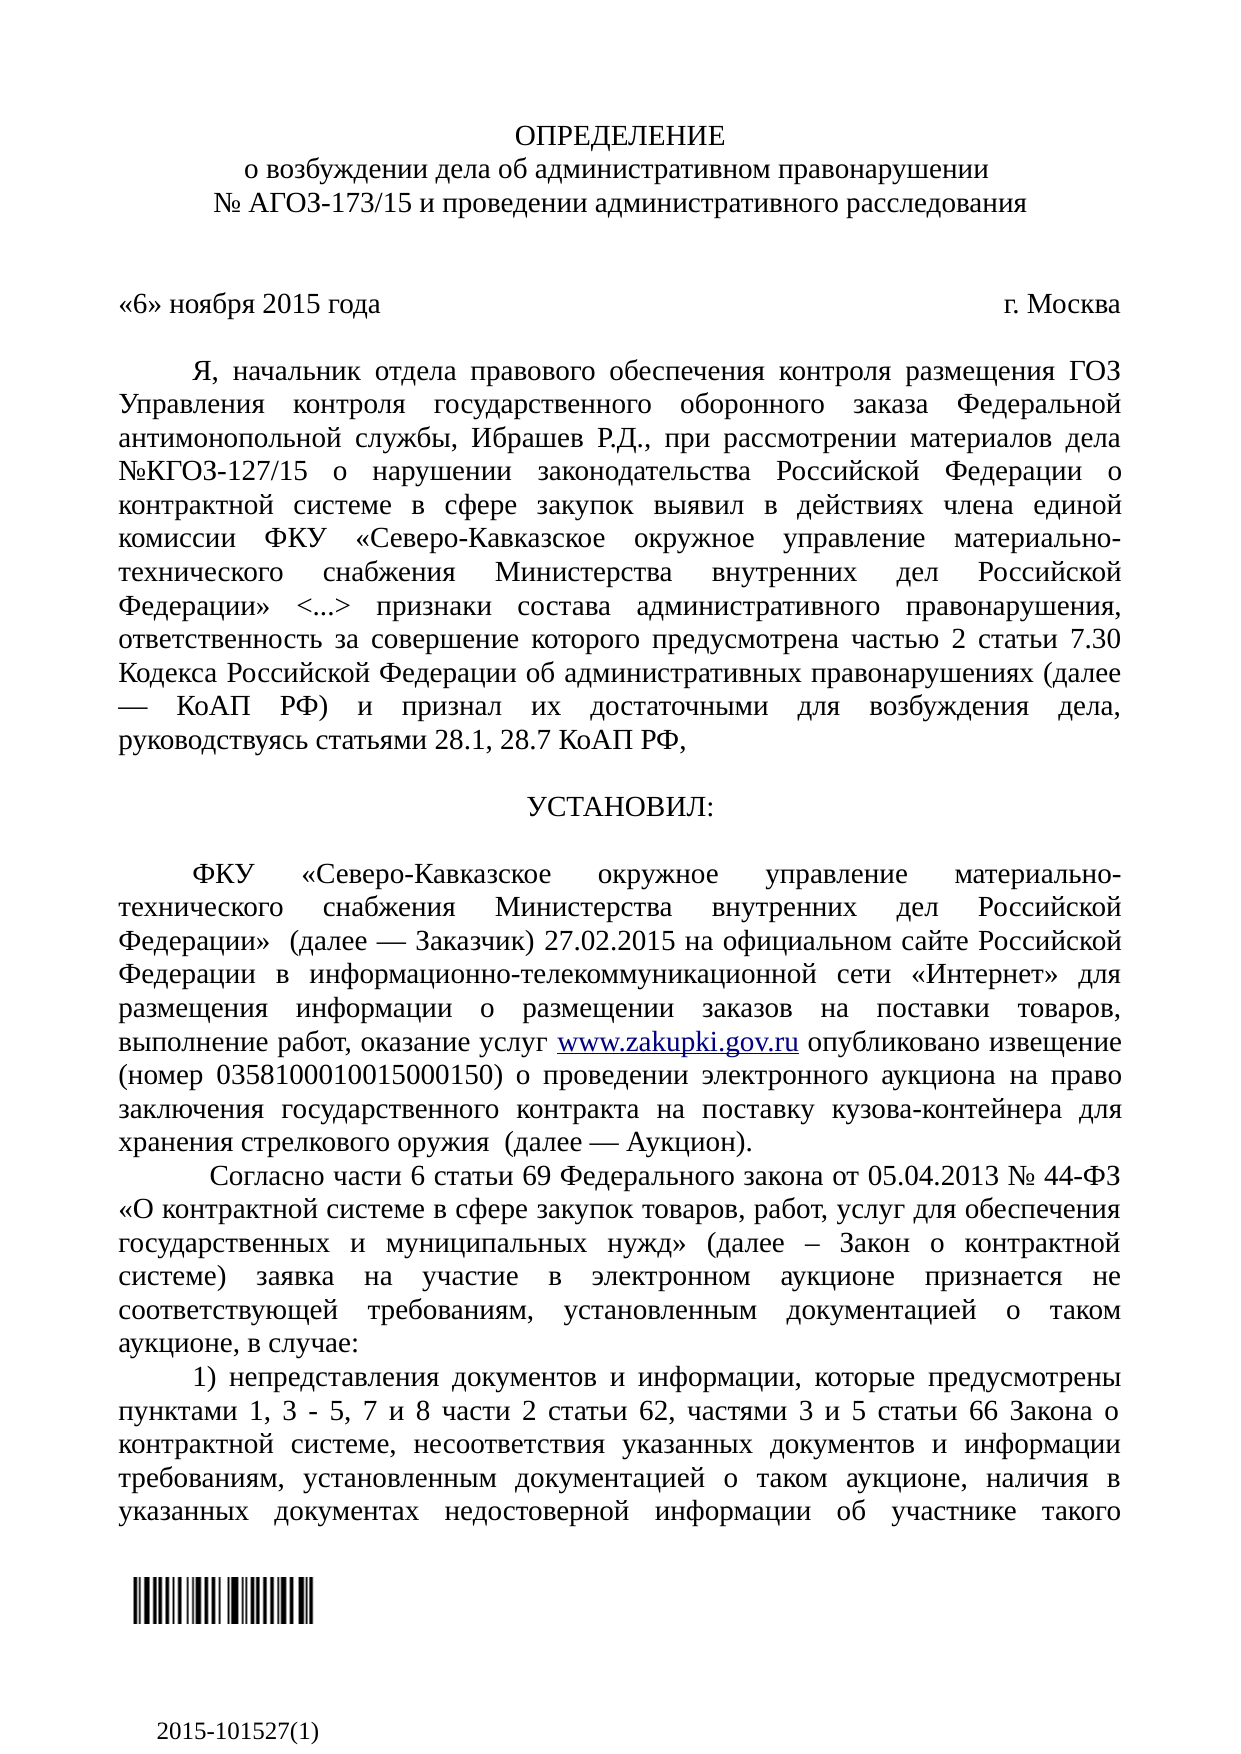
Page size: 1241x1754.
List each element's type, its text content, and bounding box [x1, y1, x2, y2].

text «6» ноября 2015 года г. Москва [118, 286, 1122, 319]
text ФКУ «Северо-Кавказское окружное управление материально-технического снабжения Министерства внутренних дел Российской Федерации» (далее — Заказчик) 27.02.2015 на официальном сайте Российской Федерации в информационно-телекоммуникационной сети «Интернет» для размещения информации о размещении заказов на поставки товаров, выполнение работ, оказание услуг www.zakupki.gov.ru опубликовано извещение (номер 0358100010015000150) о проведении электронного аукциона на право заключения государственного контракта на поставку кузова-контейнера для хранения стрелкового оружия (далее — Аукцион). [118, 856, 1122, 1158]
text о возбуждении дела об административном правонарушении [118, 152, 1122, 185]
text УСТАНОВИЛ: [118, 789, 1122, 822]
text Согласно части 6 статьи 69 Федерального закона от 05.04.2013 № 44-ФЗ «О контрактной системе в сфере закупок товаров, работ, услуг для обеспечения государственных и муниципальных нужд» (далее – Закон о контрактной системе) заявка на участие в электронном аукционе признается не соответствующей требованиям, установленным документацией о таком аукционе, в случае: [118, 1158, 1122, 1359]
picture [118, 1577, 331, 1624]
text № АГОЗ-173/15 и проведении административного расследования [118, 185, 1122, 219]
text 1) непредставления документов и информации, которые предусмотрены пунктами 1, 3 - 5, 7 и 8 части 2 статьи 62, частями 3 и 5 статьи 66 Закона о контрактной системе, несоответствия указанных документов и информации требованиям, установленным документацией о таком аукционе, наличия в указанных документах недостоверной информации об участнике такого [118, 1359, 1122, 1527]
text Я, начальник отдела правового обеспечения контроля размещения ГОЗ Управления контроля государственного оборонного заказа Федеральной антимонопольной службы, Ибрашев Р.Д., при рассмотрении материалов дела №КГОЗ-127/15 о нарушении законодательства Российской Федерации о контрактной системе в сфере закупок выявил в действиях члена единой комиссии ФКУ «Северо-Кавказское окружное управление материально-технического снабжения Министерства внутренних дел Российской Федерации» <...> признаки состава административного правонарушения, ответственность за совершение которого предусмотрена частью 2 статьи 7.30 Кодекса Российской Федерации об административных правонарушениях (далее — КоАП РФ) и признал их достаточными для возбуждения дела, руководствуясь статьями 28.1, 28.7 КоАП РФ, [118, 353, 1122, 755]
text ОПРЕДЕЛЕНИЕ [118, 118, 1122, 152]
